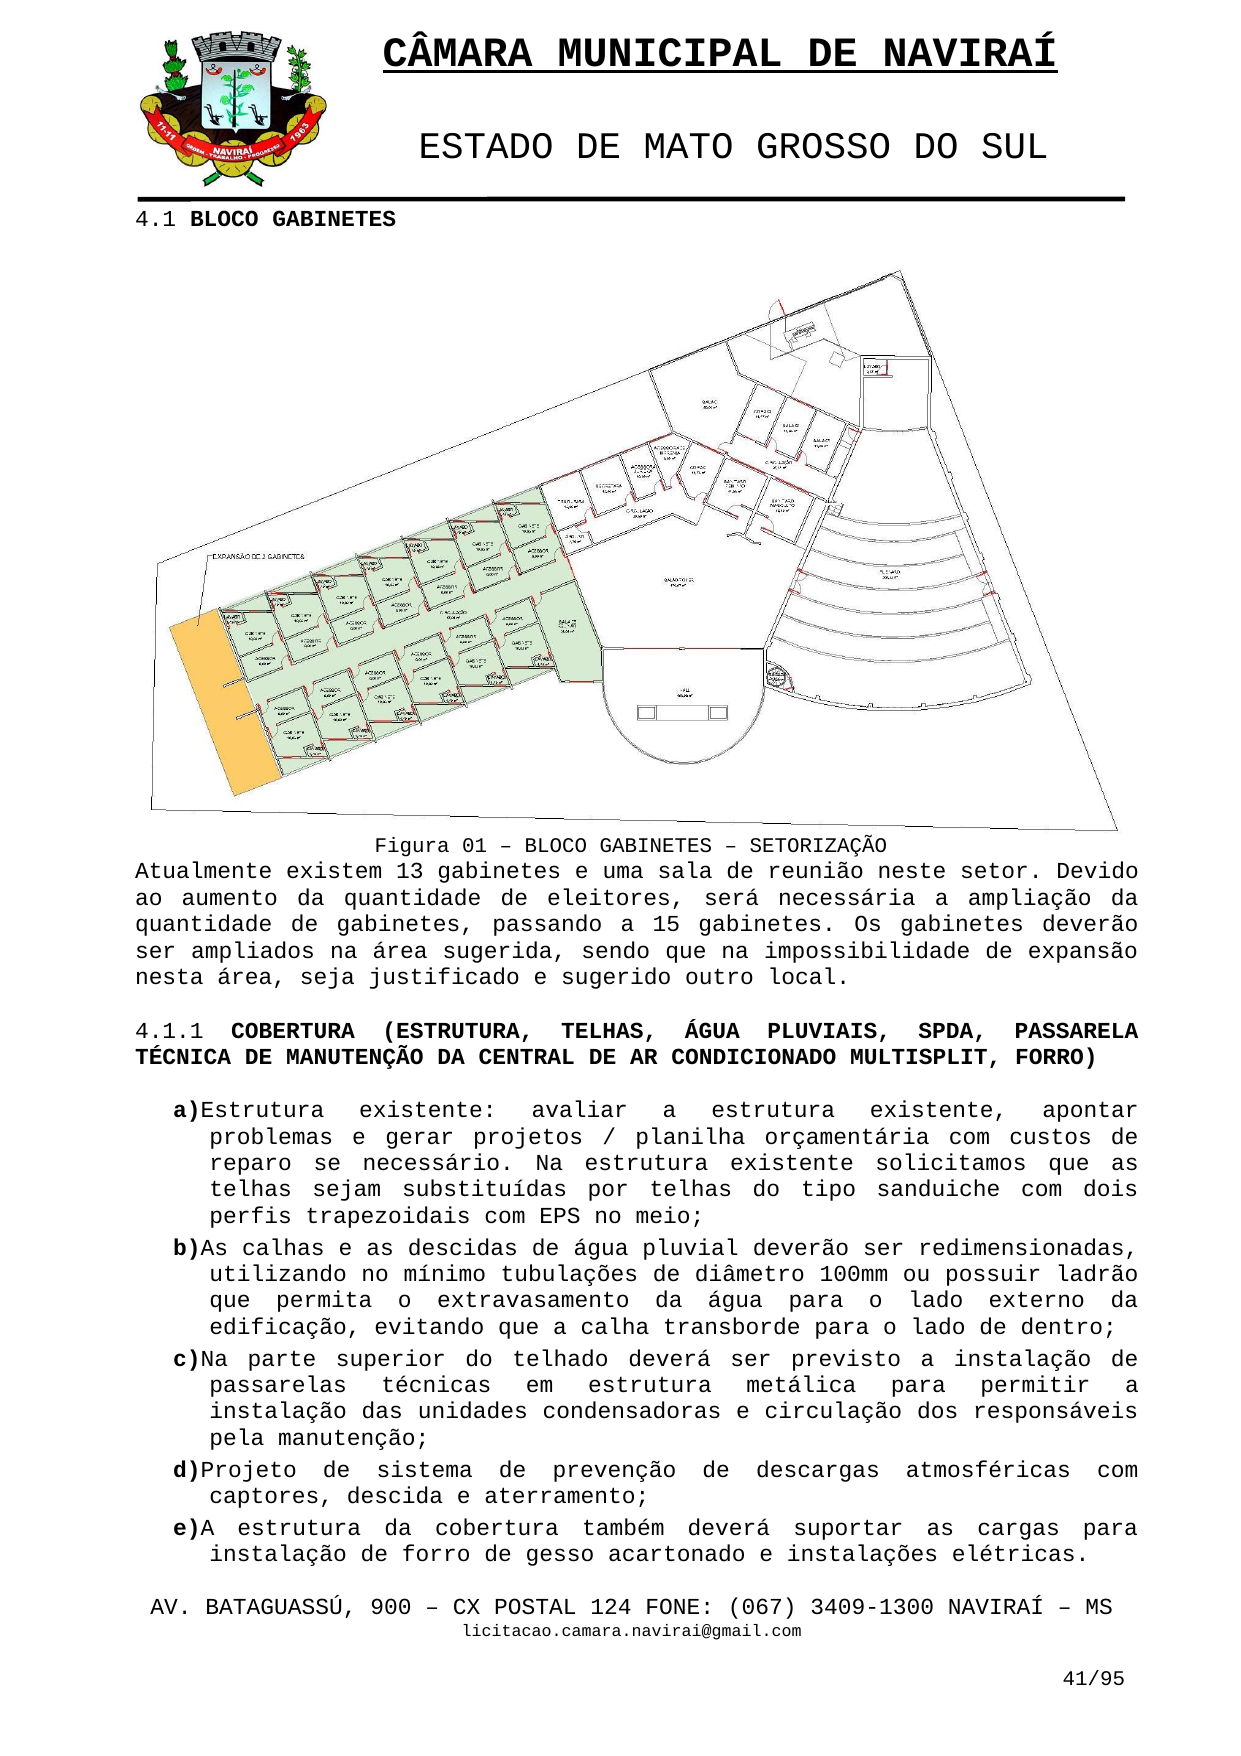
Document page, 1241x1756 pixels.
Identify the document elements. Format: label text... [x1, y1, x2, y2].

list As calhas e as descidas de água pluvial deverão ser redimensionadas, utilizando no mínimo tubulações de diâmetro 100mm ou possuir ladrão que permita o extravasamento da água para o lado externo da edificação, evitando que a calha transborde para o lado de dentro; [99, 1236, 1139, 1341]
text Figura 01 – BLOCO GABINETES – SETORIZAÇÃO [136, 834, 1137, 858]
list Na parte superior do telhado deverá ser previsto a instalação de passarelas técnicas em estrutura metálica para permitir a instalação das unidades condensadoras e circulação dos responsáveis pela manutenção; [99, 1347, 1139, 1452]
subtitle 4.1 BLOCO GABINETES [135, 207, 1139, 233]
text Atualmente existem 13 gabinetes e uma sala de reunião neste setor. Devido ao aumento da quantidade de eleitores, será necessária a ampliação da quantidade de gabinetes, passando a 15 gabinetes. Os gabinetes deverão ser ampliados na área sugerida, sendo que na impossibilidade de expansão nesta área, seja justificado e sugerido outro local. [135, 860, 1139, 991]
list Estrutura existente: avaliar a estrutura existente, apontar problemas e gerar projetos / planilha orçamentária com custos de reparo se necessário. Na estrutura existente solicitamos que as telhas sejam substituídas por telhas do tipo sanduiche com dois perfis trapezoidais com EPS no meio; [99, 1099, 1139, 1230]
subtitle 4.1.1 COBERTURA (ESTRUTURA, TELHAS, ÁGUA PLUVIAIS, SPDA, PASSARELA TÉCNICA DE MANUTENÇÃO DA CENTRAL DE AR CONDICIONADO MULTISPLIT, FORRO) [135, 1019, 1139, 1071]
list A estrutura da cobertura também deverá suportar as cargas para instalação de forro de gesso acartonado e instalações elétricas. [99, 1516, 1139, 1569]
list Projeto de sistema de prevenção de descargas atmosféricas com captores, descida e aterramento; [99, 1458, 1139, 1511]
